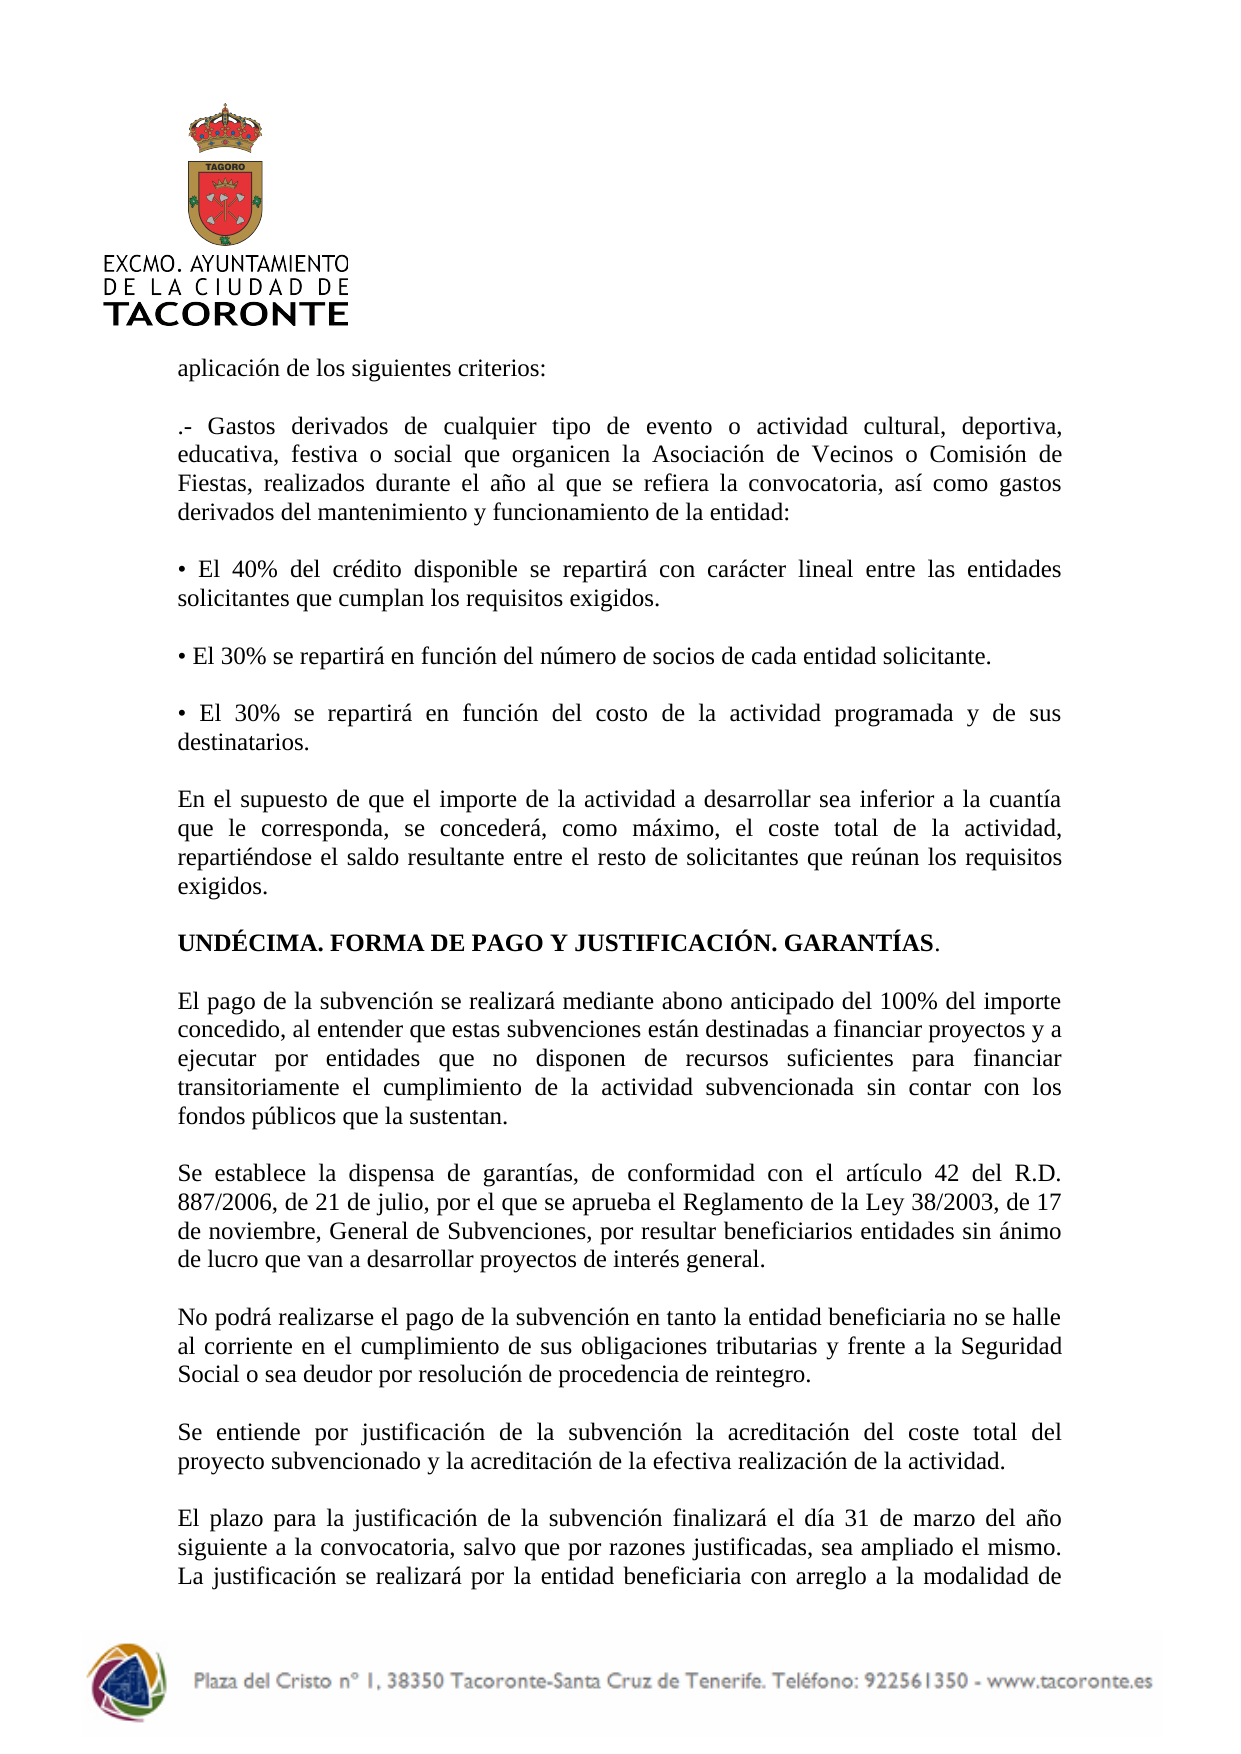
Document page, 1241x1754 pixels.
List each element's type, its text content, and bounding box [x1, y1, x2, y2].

text Se establece la dispensa de garantías, de conformidad con el artículo 42 del R.D. 887/2006, de 21 de julio, por el que se aprueba el Reglamento de la Ley 38/2003, de 17 de noviembre, General de Subvenciones, por resultar beneficiarios entidades sin ánimo de lucro que van a desarrollar proyectos de interés general. [177, 1158, 1063, 1273]
text • El 30% se repartirá en función del número de socios de cada entidad solicitante. [177, 641, 1063, 669]
text • El 40% del crédito disponible se repartirá con carácter lineal entre las entidades solicitantes que cumplan los requisitos exigidos. [177, 554, 1063, 612]
text El plazo para la justificación de la subvención finalizará el día 31 de marzo del año siguiente a la convocatoria, salvo que por razones justificadas, sea ampliado el mismo. La justificación se realizará por la entidad beneficiaria con arreglo a la modalidad de [177, 1503, 1063, 1589]
picture [80, 1630, 1163, 1737]
picture [103, 103, 348, 326]
text El pago de la subvención se realizará mediante abono anticipado del 100% del importe concedido, al entender que estas subvenciones están destinadas a financiar proyectos y a ejecutar por entidades que no disponen de recursos suficientes para financiar transitoriamente el cumplimiento de la actividad subvencionada sin contar con los fondos públicos que la sustentan. [177, 986, 1063, 1129]
text .- Gastos derivados de cualquier tipo de evento o actividad cultural, deportiva, educativa, festiva o social que organicen la Asociación de Vecinos o Comisión de Fiestas, realizados durante el año al que se refiera la convocatoria, así como gastos derivados del mantenimiento y funcionamiento de la entidad: [177, 411, 1063, 526]
text aplicación de los siguientes criterios: [177, 353, 1063, 382]
text Se entiende por justificación de la subvención la acreditación del coste total del proyecto subvencionado y la acreditación de la efectiva realización de la actividad. [177, 1417, 1063, 1474]
text • El 30% se repartirá en función del costo de la actividad programada y de sus destinatarios. [177, 698, 1063, 756]
text UNDÉCIMA. FORMA DE PAGO Y JUSTIFICACIÓN. GARANTÍAS. [177, 928, 1063, 957]
text En el supuesto de que el importe de la actividad a desarrollar sea inferior a la cuantía que le corresponda, se concederá, como máximo, el coste total de la actividad, repartiéndose el saldo resultante entre el resto de solicitantes que reúnan los requisitos exigidos. [177, 784, 1063, 899]
text No podrá realizarse el pago de la subvención en tanto la entidad beneficiaria no se halle al corriente en el cumplimiento de sus obligaciones tributarias y frente a la Seguridad Social o sea deudor por resolución de procedencia de reintegro. [177, 1302, 1063, 1388]
